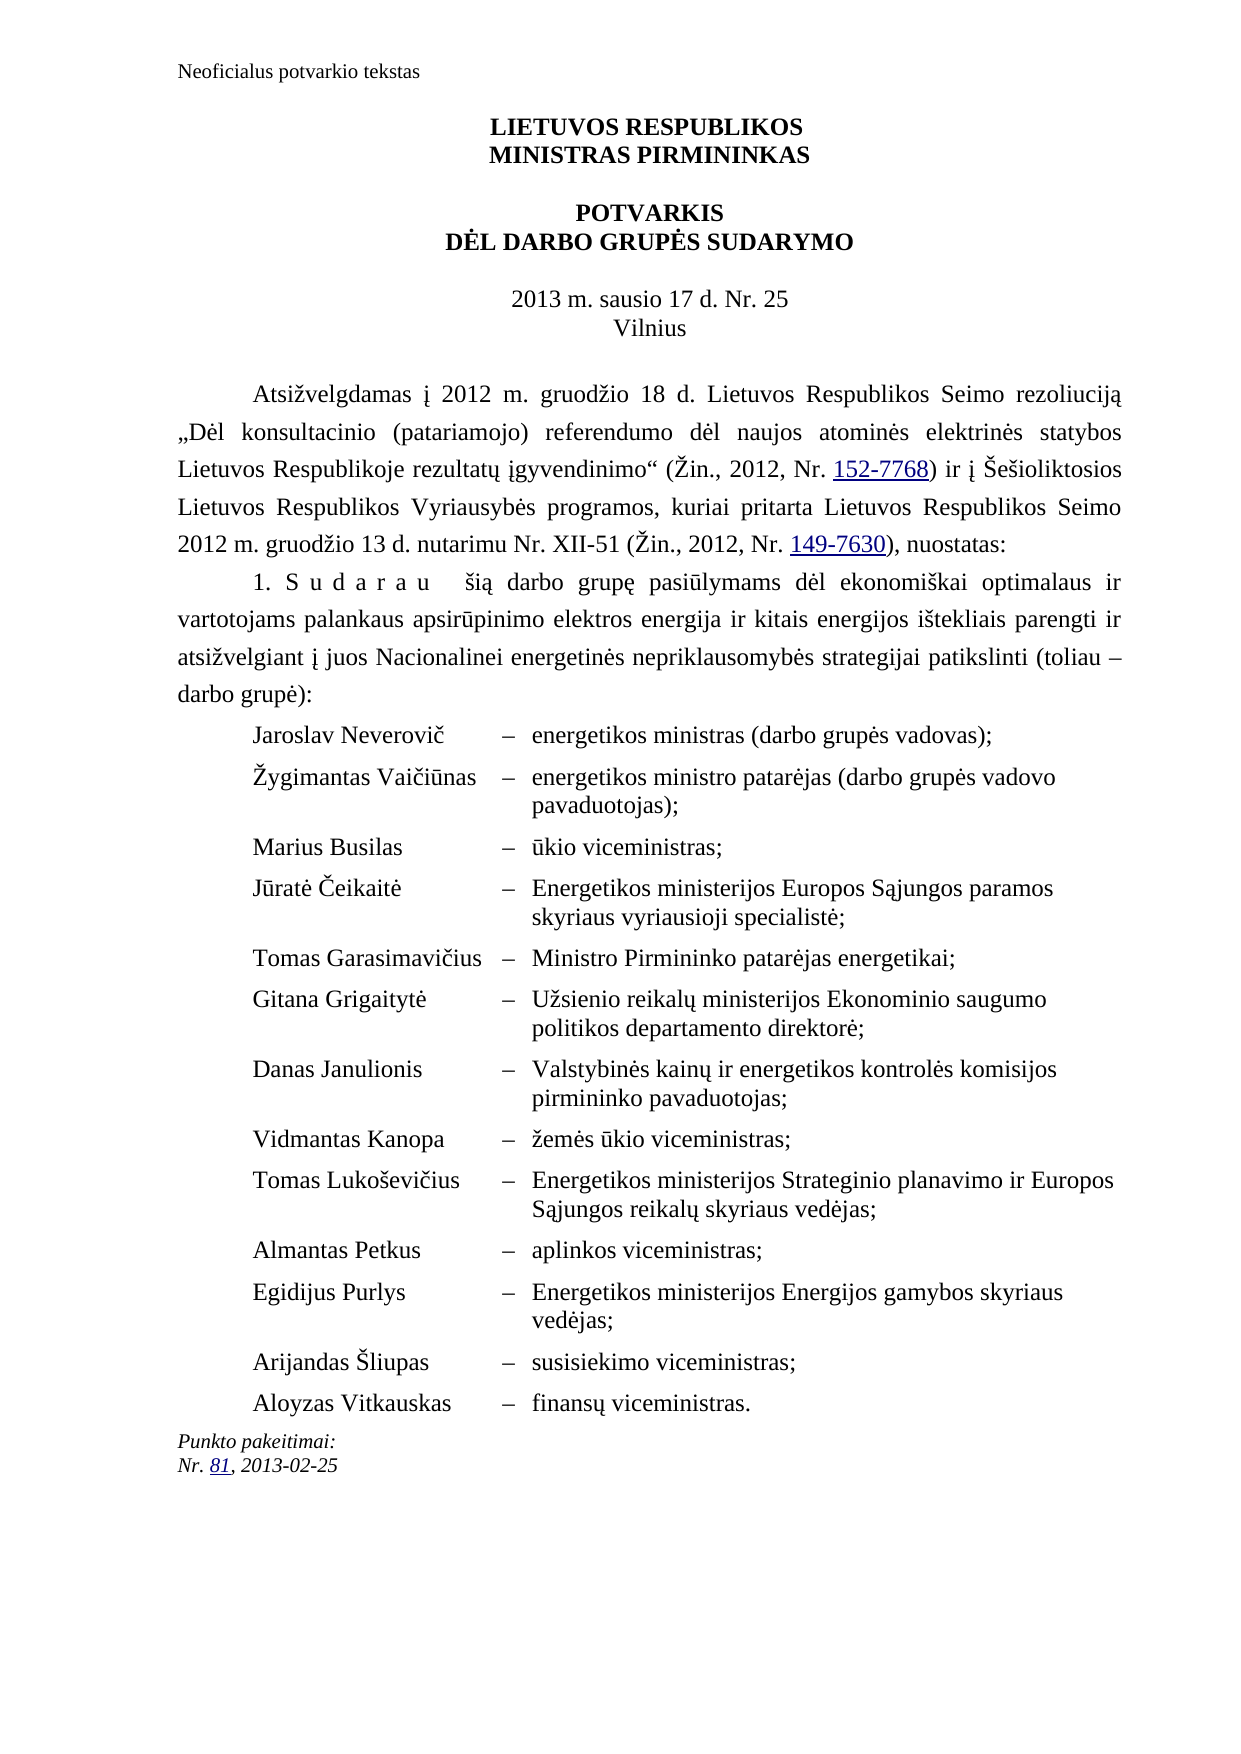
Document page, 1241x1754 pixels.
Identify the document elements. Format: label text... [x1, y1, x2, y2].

text Tomas Garasimavičius – Ministro Pirmininko patarėjas energetikai; [252, 943, 1122, 972]
text POTVARKIS [177, 198, 1122, 227]
text Arijandas Šliupas – susisiekimo viceministras; [252, 1347, 1122, 1376]
text Dėl DARBO GRUPĖS SUDARYMO [177, 227, 1122, 256]
text Danas Janulionis – Valstybinės kainų ir energetikos kontrolės komisijos pirmininko pavaduotojas; [252, 1054, 1122, 1112]
text Nr. 81, 2013-02-25 [177, 1453, 1122, 1477]
text Almantas Petkus – aplinkos viceministras; [252, 1236, 1122, 1264]
text Tomas Lukoševičius – Energetikos ministerijos Strateginio planavimo ir Europos Sąjungos reikalų skyriaus vedėjas; [252, 1166, 1122, 1223]
text Neoficialus potvarkio tekstas [177, 59, 1122, 83]
text Jūratė Čeikaitė – Energetikos ministerijos Europos Sąjungos paramos skyriaus vyriausioji specialistė; [252, 873, 1122, 931]
text Vilnius [177, 313, 1122, 342]
text Punkto pakeitimai: [177, 1429, 1122, 1453]
text LIETUVOS RESPUBLIKOS [177, 112, 1122, 141]
text Marius Busilas – ūkio viceministras; [252, 832, 1122, 861]
text Aloyzas Vitkauskas – finansų viceministras. [252, 1388, 1122, 1417]
text Vidmantas Kanopa – žemės ūkio viceministras; [252, 1124, 1122, 1153]
text 1. Sudarau šią darbo grupę pasiūlymams dėl ekonomiškai optimalaus ir vartotojams palankaus apsirūpinimo elektros energija ir kitais energijos ištekliais parengti ir atsižvelgiant į juos Nacionalinei energetinės nepriklausomybės strategijai patikslinti (toliau – darbo grupė): [177, 558, 1122, 708]
text Žygimantas Vaičiūnas – energetikos ministro patarėjas (darbo grupės vadovo pavaduotojas); [252, 762, 1122, 819]
text Atsižvelgdamas į 2012 m. gruodžio 18 d. Lietuvos Respublikos Seimo rezoliuciją „Dėl konsultacinio (patariamojo) referendumo dėl naujos atominės elektrinės statybos Lietuvos Respublikoje rezultatų įgyvendinimo“ (Žin., 2012, Nr. 152-7768) ir į Šešioliktosios Lietuvos Respublikos Vyriausybės programos, kuriai pritarta Lietuvos Respublikos Seimo 2012 m. gruodžio 13 d. nutarimu Nr. XII-51 (Žin., 2012, Nr. 149-7630), nuostatas: [177, 371, 1122, 558]
text Jaroslav Neverovič – energetikos ministras (darbo grupės vadovas); [252, 721, 1122, 749]
text 2013 m. sausio 17 d. Nr. 25 [177, 284, 1122, 313]
text Egidijus Purlys – Energetikos ministerijos Energijos gamybos skyriaus vedėjas; [252, 1277, 1122, 1334]
text Gitana Grigaitytė – Užsienio reikalų ministerijos Ekonominio saugumo politikos departamento direktorė; [252, 984, 1122, 1042]
text MINISTRAS PIRMININKAS [177, 141, 1122, 169]
